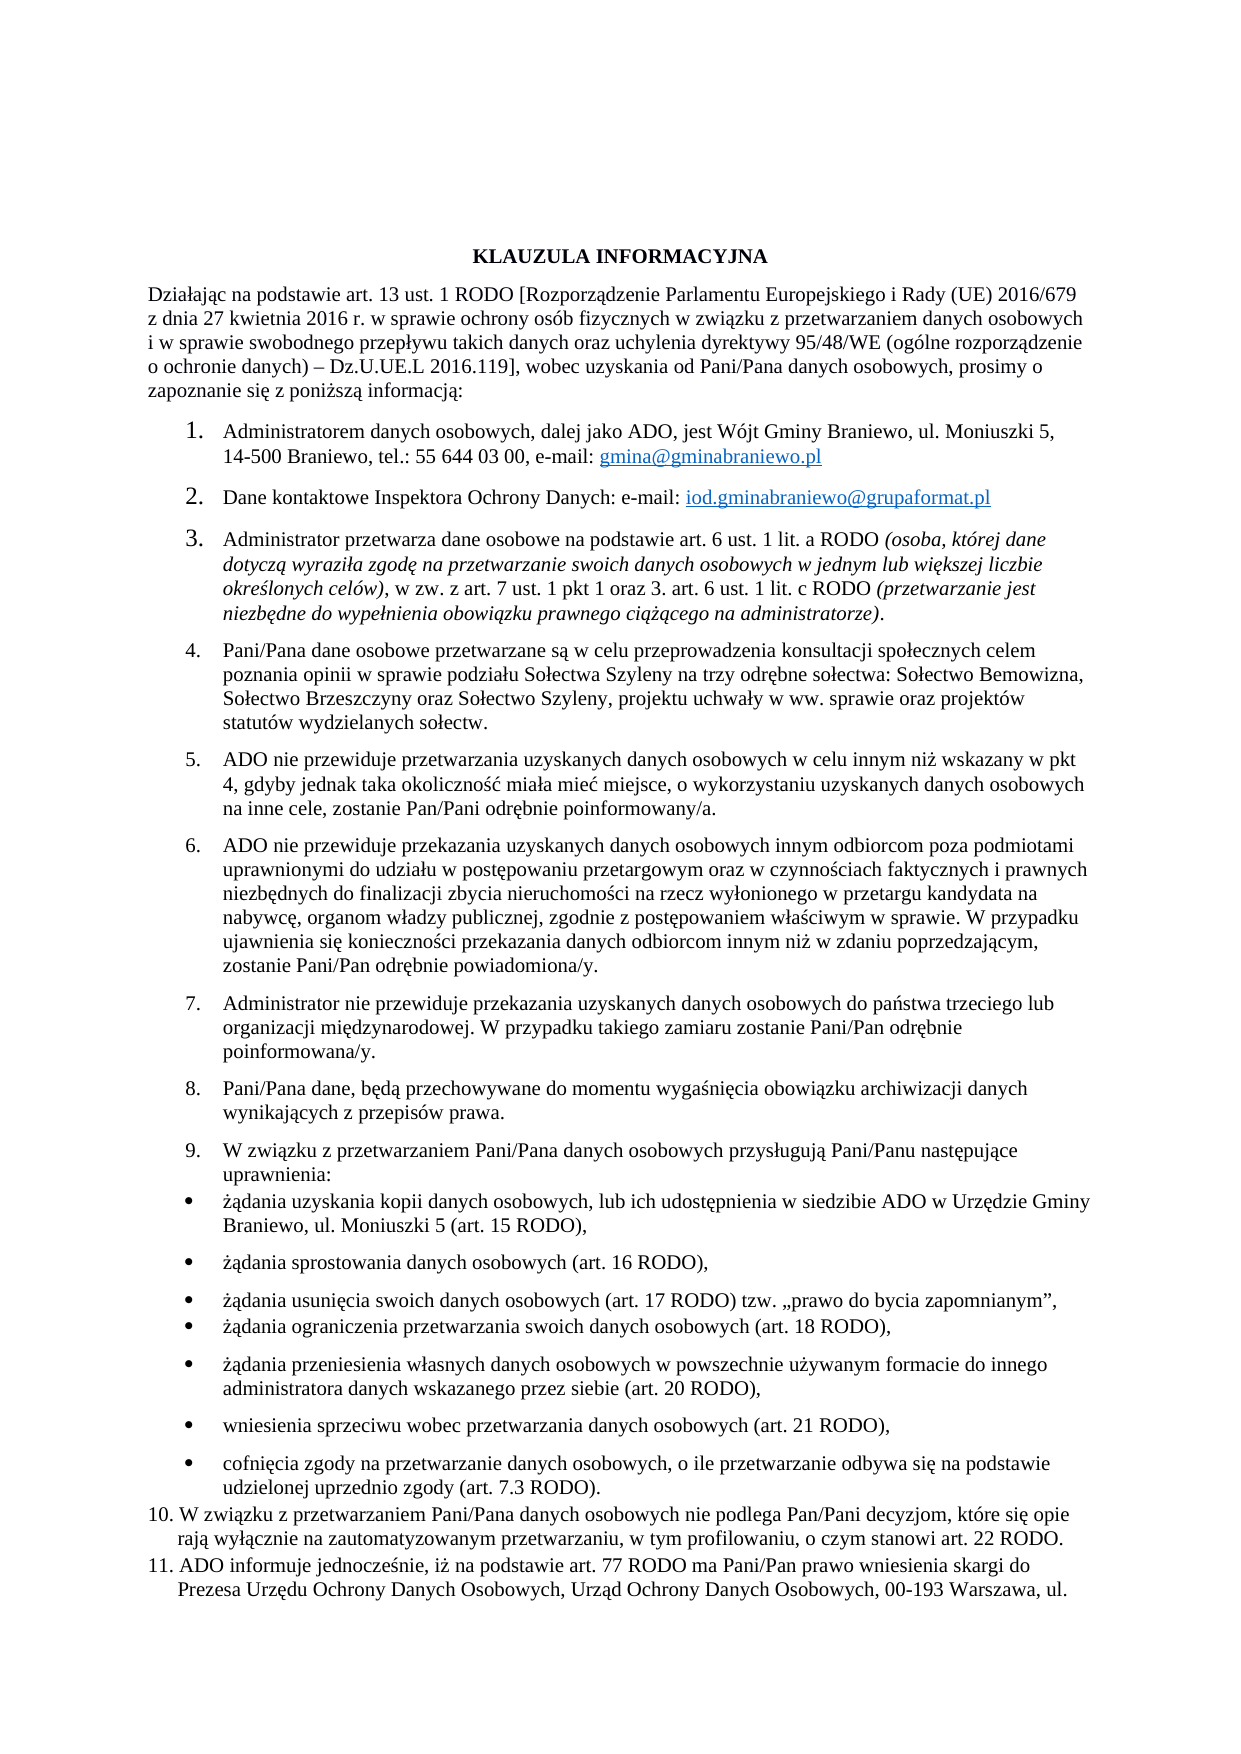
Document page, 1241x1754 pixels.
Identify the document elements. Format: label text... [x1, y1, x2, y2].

list wniesienia sprzeciwu wobec przetwarzania danych osobowych (art. 21 RODO), [185, 1413, 1093, 1437]
list żądania sprostowania danych osobowych (art. 16 RODO), [185, 1250, 1093, 1274]
text KLAUZULA INFORMACYJNA [148, 244, 1093, 268]
list W związku z przetwarzaniem Pani/Pana danych osobowych przysługują Pani/Panu następujące uprawnienia: [185, 1138, 1093, 1186]
list Administrator nie przewiduje przekazania uzyskanych danych osobowych do państwa trzeciego lub organizacji międzynarodowej. W przypadku takiego zamiaru zostanie Pani/Pan odrębnie poinformowana/y. [185, 991, 1093, 1063]
list żądania uzyskania kopii danych osobowych, lub ich udostępnienia w siedzibie ADO w Urzędzie Gminy Braniewo, ul. Moniuszki 5 (art. 15 RODO), [185, 1189, 1093, 1237]
list Dane kontaktowe Inspektora Ochrony Danych: e-mail: iod.gminabraniewo@grupaformat.pl [185, 481, 1093, 510]
list Pani/Pana dane osobowe przetwarzane są w celu przeprowadzenia konsultacji społecznych celem poznania opinii w sprawie podziału Sołectwa Szyleny na trzy odrębne sołectwa: Sołectwo Bemowizna, Sołectwo Brzeszczyny oraz Sołectwo Szyleny, projektu uchwały w ww. sprawie oraz projektów statutów wydzielanych sołectw. [185, 638, 1093, 734]
list żądania ograniczenia przetwarzania swoich danych osobowych (art. 18 RODO), [185, 1314, 1093, 1338]
list Administrator przetwarza dane osobowe na podstawie art. 6 ust. 1 lit. a RODO (osoba, której dane dotyczą wyraziła zgodę na przetwarzanie swoich danych osobowych w jednym lub większej liczbie określonych celów), w zw. z art. 7 ust. 1 pkt 1 oraz 3. art. 6 ust. 1 lit. c RODO (przetwarzanie jest niezbędne do wypełnienia obowiązku prawnego ciążącego na administratorze). [185, 523, 1093, 624]
list żądania przeniesienia własnych danych osobowych w powszechnie używanym formacie do innego administratora danych wskazanego przez siebie (art. 20 RODO), [185, 1352, 1093, 1400]
text 11. ADO informuje jednocześnie, iż na podstawie art. 77 RODO ma Pani/Pan prawo wniesienia skargi do Prezesa Urzędu Ochrony Danych Osobowych, Urząd Ochrony Danych Osobowych, 00-193 Warszawa, ul. [148, 1553, 1093, 1601]
list ADO nie przewiduje przetwarzania uzyskanych danych osobowych w celu innym niż wskazany w pkt 4, gdyby jednak taka okoliczność miała mieć miejsce, o wykorzystaniu uzyskanych danych osobowych na inne cele, zostanie Pan/Pani odrębnie poinformowany/a. [185, 747, 1093, 819]
text Działając na podstawie art. 13 ust. 1 RODO [Rozporządzenie Parlamentu Europejskiego i Rady (UE) 2016/679 z dnia 27 kwietnia 2016 r. w sprawie ochrony osób fizycznych w związku z przetwarzaniem danych osobowych i w sprawie swobodnego przepływu takich danych oraz uchylenia dyrektywy 95/48/WE (ogólne rozporządzenie o ochronie danych) – Dz.U.UE.L 2016.119], wobec uzyskania od Pani/Pana danych osobowych, prosimy o zapoznanie się z poniższą informacją: [148, 282, 1093, 402]
list Administratorem danych osobowych, dalej jako ADO, jest Wójt Gminy Braniewo, ul. Moniuszki 5, 14-500 Braniewo, tel.: 55 644 03 00, e-mail: gmina@gminabraniewo.pl [185, 415, 1093, 468]
list żądania usunięcia swoich danych osobowych (art. 17 RODO) tzw. „prawo do bycia zapomnianym”, [185, 1287, 1093, 1312]
text 10. W związku z przetwarzaniem Pani/Pana danych osobowych nie podlega Pan/Pani decyzjom, które się opie rają wyłącznie na zautomatyzowanym przetwarzaniu, w tym profilowaniu, o czym stanowi art. 22 RODO. [148, 1502, 1093, 1550]
list cofnięcia zgody na przetwarzanie danych osobowych, o ile przetwarzanie odbywa się na podstawie udzielonej uprzednio zgody (art. 7.3 RODO). [185, 1451, 1093, 1499]
list ADO nie przewiduje przekazania uzyskanych danych osobowych innym odbiorcom poza podmiotami uprawnionymi do udziału w postępowaniu przetargowym oraz w czynnościach faktycznych i prawnych niezbędnych do finalizacji zbycia nieruchomości na rzecz wyłonionego w przetargu kandydata na nabywcę, organom władzy publicznej, zgodnie z postępowaniem właściwym w sprawie. W przypadku ujawnienia się konieczności przekazania danych odbiorcom innym niż w zdaniu poprzedzającym, zostanie Pani/Pan odrębnie powiadomiona/y. [185, 833, 1093, 977]
list Pani/Pana dane, będą przechowywane do momentu wygaśnięcia obowiązku archiwizacji danych wynikających z przepisów prawa. [185, 1076, 1093, 1124]
